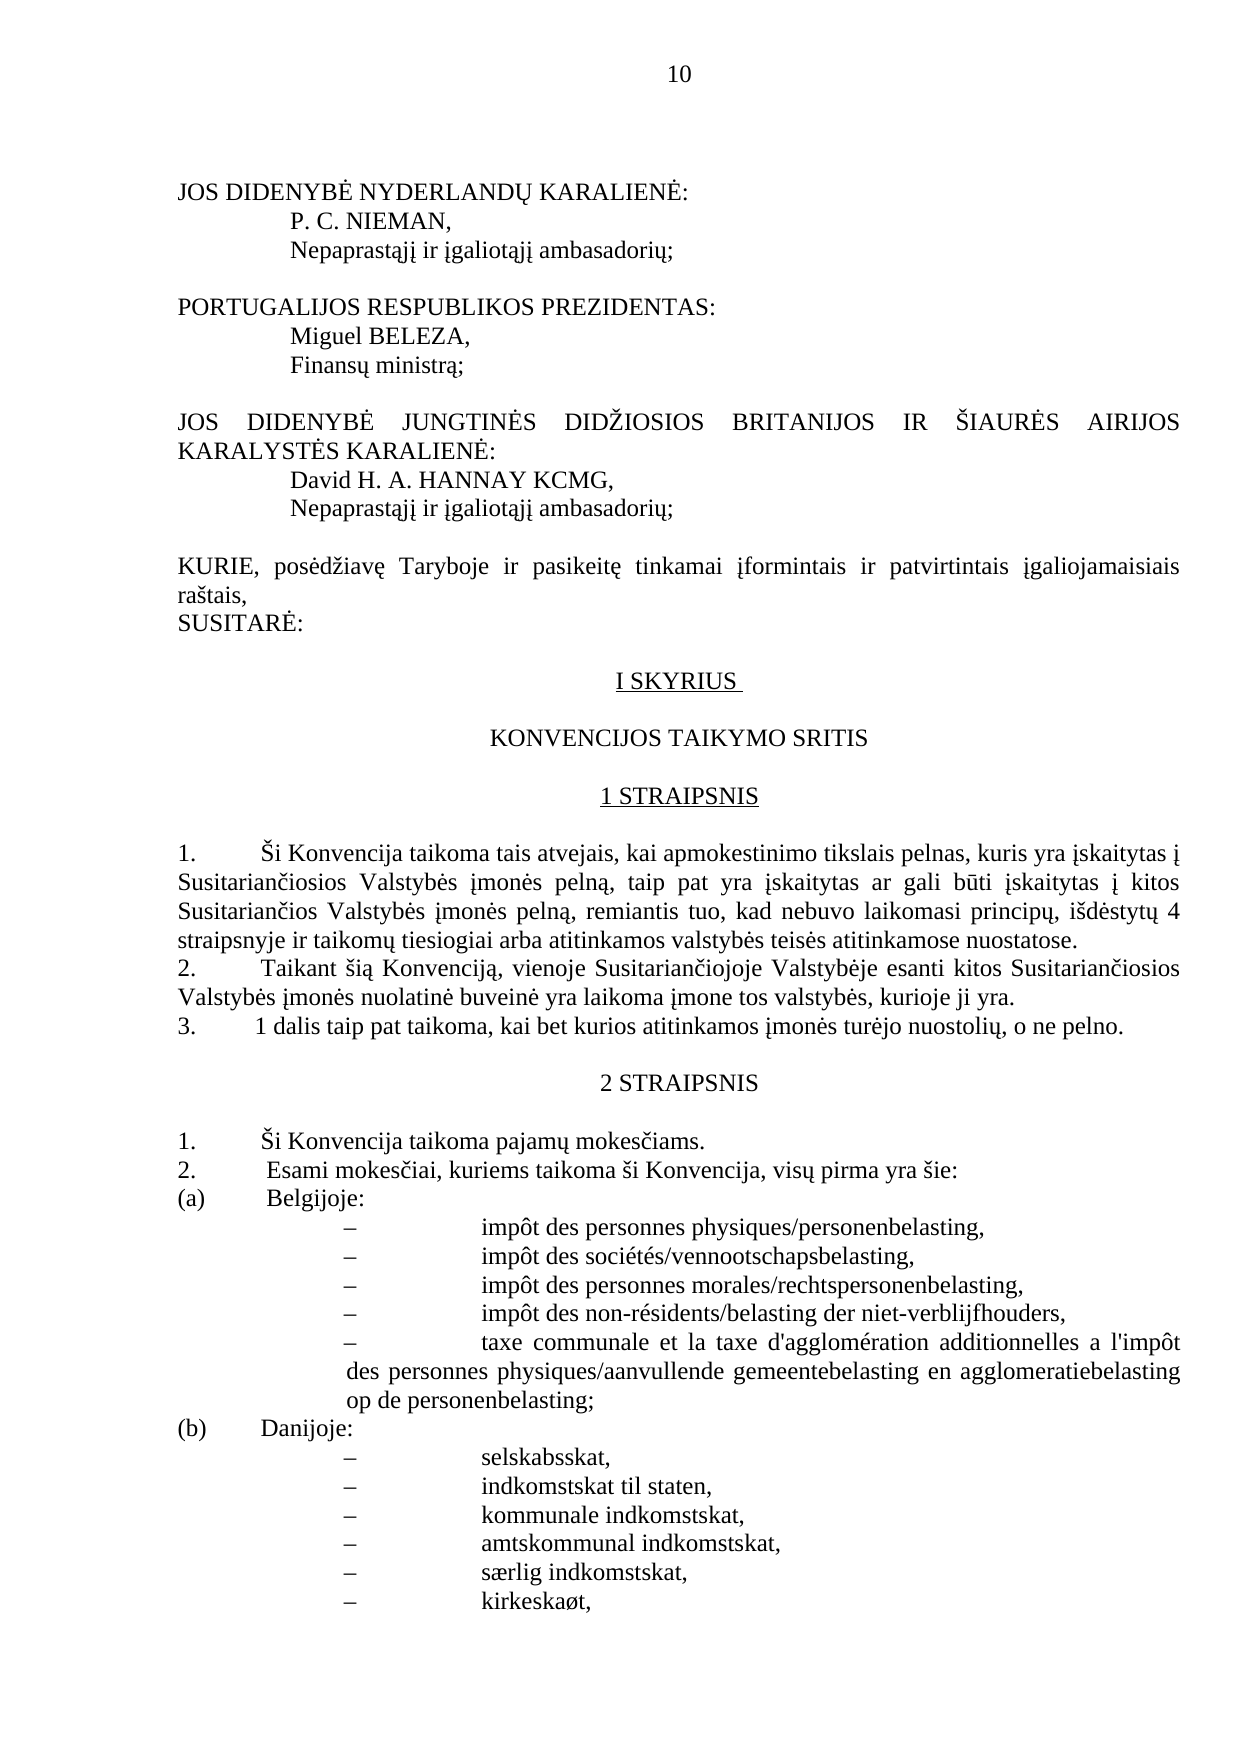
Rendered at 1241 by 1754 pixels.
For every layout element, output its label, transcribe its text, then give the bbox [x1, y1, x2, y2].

text – impôt des non-résidents/belasting der niet-verblijfhouders, [343, 1298, 1181, 1327]
text 2 STRAIPSNIS [177, 1068, 1181, 1097]
text – selskabsskat, [343, 1442, 1181, 1471]
text I SKYRIUS [177, 666, 1181, 695]
text – indkomstskat til staten, [343, 1471, 1181, 1500]
text PORTUGALIJOS RESPUBLIKOS PREZIDENTAS: [177, 292, 1181, 321]
text JOS DIDENYBĖ NYDERLANDŲ KARALIENĖ: [177, 177, 1181, 206]
text – kommunale indkomstskat, [343, 1500, 1181, 1528]
text KURIE, posėdžiavę Taryboje ir pasikeitę tinkamai įformintais ir patvirtintais įgaliojamaisiais raštais, [177, 551, 1181, 608]
text Finansų ministrą; [290, 350, 1174, 378]
text SUSITARĖ: [177, 608, 1181, 637]
text – amtskommunal indkomstskat, [343, 1528, 1181, 1557]
text – impôt des sociétés/vennootschapsbelasting, [343, 1241, 1181, 1270]
text – impôt des personnes morales/rechtspersonenbelasting, [343, 1270, 1181, 1298]
text 2. Esami mokesčiai, kuriems taikoma ši Konvencija, visų pirma yra šie: [177, 1155, 1181, 1183]
text David H. A. HANNAY KCMG, [290, 465, 1174, 493]
text JOS DIDENYBĖ JUNGTINĖS DIDŽIOSIOS BRITANIJOS IR ŠIAURĖS AIRIJOS KARALYSTĖS KARALIENĖ: [177, 407, 1181, 465]
text 1. Ši Konvencija taikoma tais atvejais, kai apmokestinimo tikslais pelnas, kuris yra įskaitytas į Susitariančiosios Valstybės įmonės pelną, taip pat yra įskaitytas ar gali būti įskaitytas į kitos Susitariančios Valstybės įmonės pelną, remiantis tuo, kad nebuvo laikomasi principų, išdėstytų 4 straipsnyje ir taikomų tiesiogiai arba atitinkamos valstybės teisės atitinkamose nuostatose. [177, 838, 1181, 953]
text 1 STRAIPSNIS [177, 781, 1181, 810]
text Nepaprastąjį ir įgaliotąjį ambasadorių; [290, 235, 1174, 263]
text – særlig indkomstskat, [343, 1557, 1181, 1586]
text 1. Ši Konvencija taikoma pajamų mokesčiams. [177, 1126, 1181, 1155]
text (b) Danijoje: [177, 1413, 1181, 1442]
text KONVENCIJOS TAIKYMO SRITIS [177, 723, 1181, 752]
text 3. 1 dalis taip pat taikoma, kai bet kurios atitinkamos įmonės turėjo nuostolių, o ne pelno. [177, 1011, 1181, 1040]
text – kirkeskaøt, [343, 1586, 1181, 1615]
text P. C. NIEMAN, [290, 206, 1174, 235]
text Nepaprastąjį ir įgaliotąjį ambasadorių; [290, 493, 1174, 522]
text 2. Taikant šią Konvenciją, vienoje Susitariančiojoje Valstybėje esanti kitos Susitariančiosios Valstybės įmonės nuolatinė buveinė yra laikoma įmone tos valstybės, kurioje ji yra. [177, 953, 1181, 1011]
text (a) Belgijoje: [177, 1183, 1181, 1212]
text Miguel BELEZA, [290, 321, 1174, 350]
text – impôt des personnes physiques/personenbelasting, [343, 1212, 1181, 1241]
text – taxe communale et la taxe d'agglomération additionnelles a l'impôt des personnes physiques/aanvullende gemeentebelasting en agglomeratiebelasting op de personenbelasting; [343, 1327, 1181, 1413]
